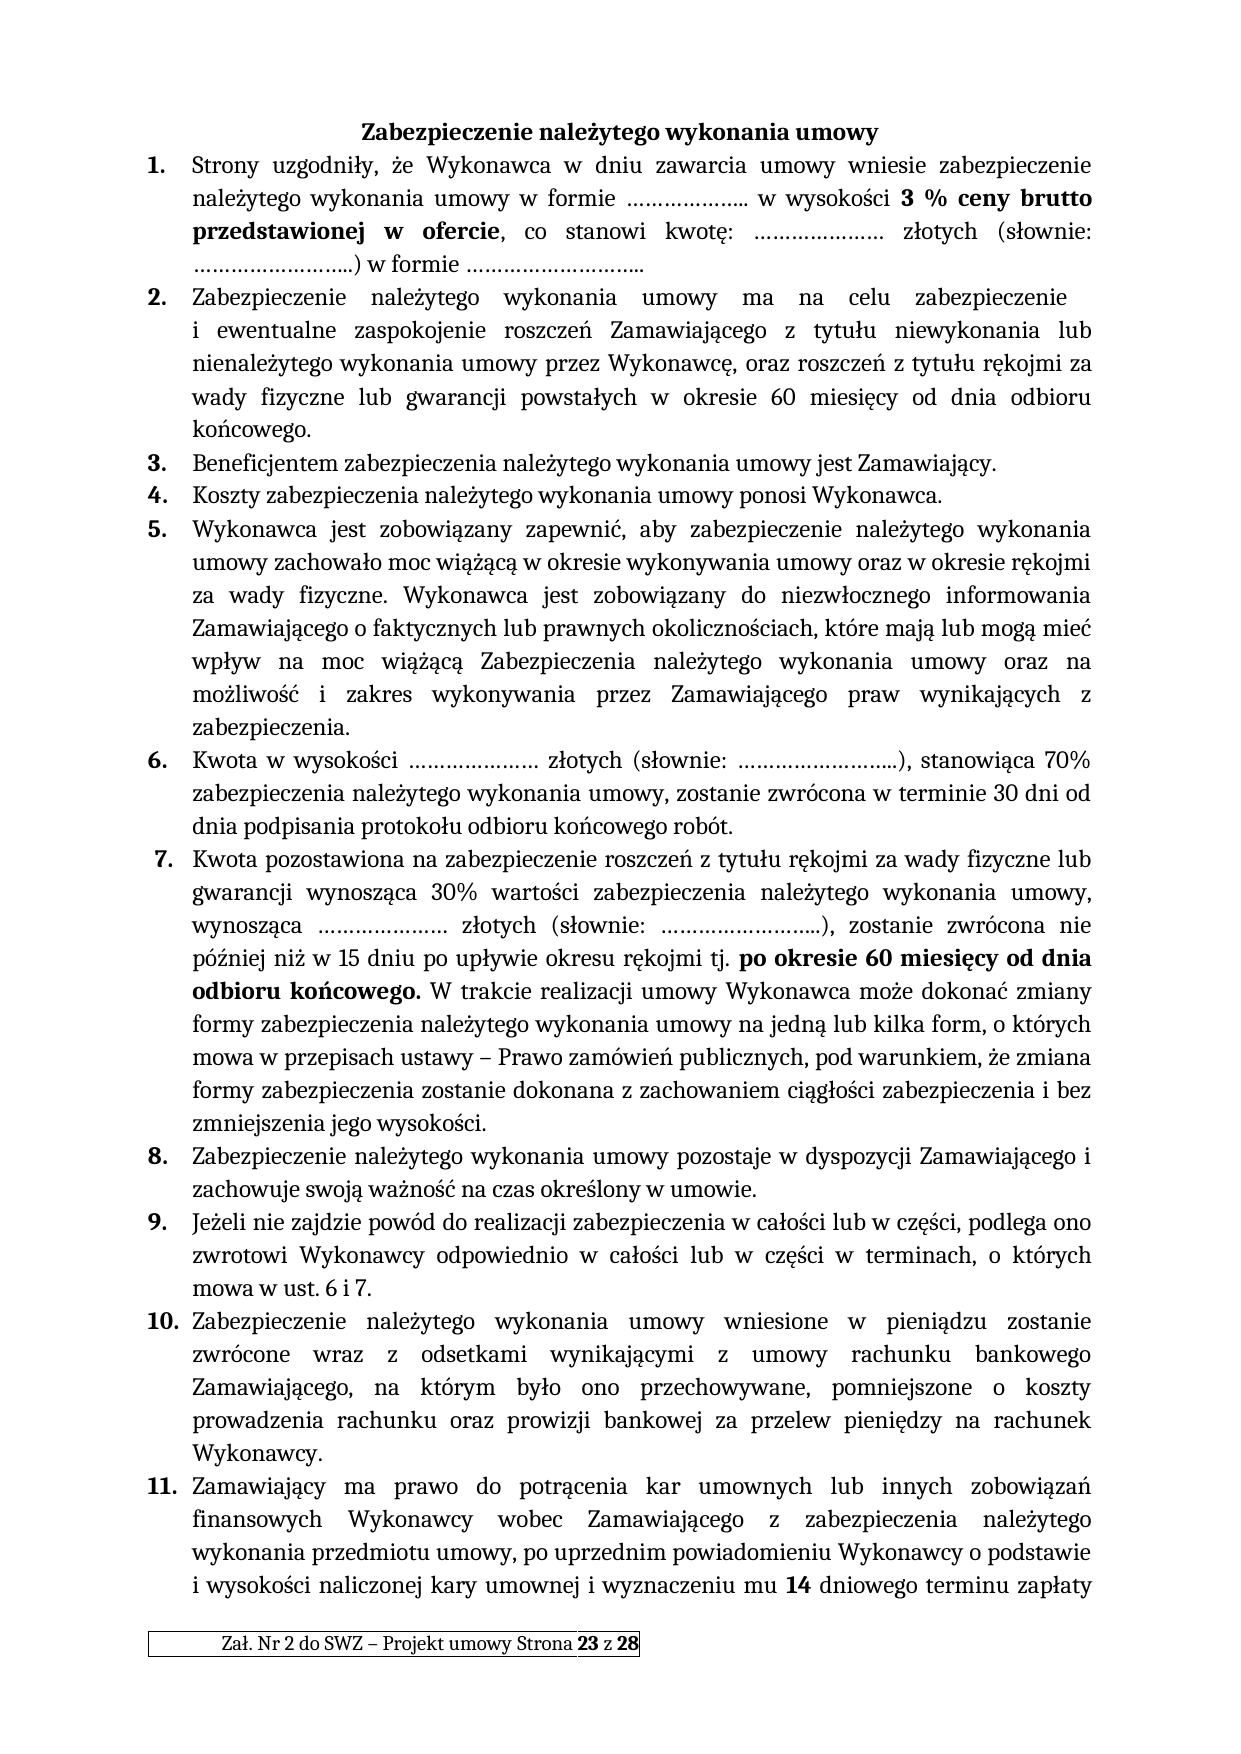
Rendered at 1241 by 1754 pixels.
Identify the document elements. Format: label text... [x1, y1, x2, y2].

list Zabezpieczenie należytego wykonania umowy pozostaje w dyspozycji Zamawiającego i zachowuje swoją ważność na czas określony w umowie. [148, 1142, 1092, 1204]
list Kwota w wysokości ………………… złotych (słownie: ……………………..), stanowiąca 70% zabezpieczenia należytego wykonania umowy, zostanie zwrócona w terminie 30 dni od dnia podpisania protokołu odbioru końcowego robót. [148, 746, 1092, 840]
list Koszty zabezpieczenia należytego wykonania umowy ponosi Wykonawca. [148, 481, 1092, 510]
list Jeżeli nie zajdzie powód do realizacji zabezpieczenia w całości lub w części, podlega ono zwrotowi Wykonawcy odpowiednio w całości lub w części w terminach, o których mowa w ust. 6 i 7. [148, 1208, 1092, 1303]
list Kwota pozostawiona na zabezpieczenie roszczeń z tytułu rękojmi za wady fizyczne lub gwarancji wynosząca 30% wartości zabezpieczenia należytego wykonania umowy, wynosząca ………………… złotych (słownie: ……………………..), zostanie zwrócona nie później niż w 15 dniu po upływie okresu rękojmi tj. po okresie 60 miesięcy od dnia odbioru końcowego. W trakcie realizacji umowy Wykonawca może dokonać zmiany formy zabezpieczenia należytego wykonania umowy na jedną lub kilka form, o których mowa w przepisach ustawy – Prawo zamówień publicznych, pod warunkiem, że zmiana formy zabezpieczenia zostanie dokonana z zachowaniem ciągłości zabezpieczenia i bez zmniejszenia jego wysokości. [154, 845, 1092, 1138]
list Strony uzgodniły, że Wykonawca w dniu zawarcia umowy wniesie zabezpieczenie należytego wykonania umowy w formie ……………….. w wysokości 3 % ceny brutto przedstawionej w ofercie, co stanowi kwotę: ………………… złotych (słownie: ……………………..) w formie ……………………….. [148, 151, 1092, 279]
list Zamawiający ma prawo do potrącenia kar umownych lub innych zobowiązań finansowych Wykonawcy wobec Zamawiającego z zabezpieczenia należytego wykonania przedmiotu umowy, po uprzednim powiadomieniu Wykonawcy o podstawie i wysokości naliczonej kary umownej i wyznaczeniu mu 14 dniowego terminu zapłaty [148, 1472, 1092, 1600]
text Zabezpieczenie należytego wykonania umowy [148, 118, 1092, 147]
list Beneficjentem zabezpieczenia należytego wykonania umowy jest Zamawiający. [148, 448, 1092, 477]
list Zabezpieczenie należytego wykonania umowy ma na celu zabezpieczenie i ewentualne zaspokojenie roszczeń Zamawiającego z tytułu niewykonania lub nienależytego wykonania umowy przez Wykonawcę, oraz roszczeń z tytułu rękojmi za wady fizyczne lub gwarancji powstałych w okresie 60 miesięcy od dnia odbioru końcowego. [148, 283, 1092, 444]
list Zabezpieczenie należytego wykonania umowy wniesione w pieniądzu zostanie zwrócone wraz z odsetkami wynikającymi z umowy rachunku bankowego Zamawiającego, na którym było ono przechowywane, pomniejszone o koszty prowadzenia rachunku oraz prowizji bankowej za przelew pieniędzy na rachunek Wykonawcy. [148, 1307, 1092, 1468]
list Wykonawca jest zobowiązany zapewnić, aby zabezpieczenie należytego wykonania umowy zachowało moc wiążącą w okresie wykonywania umowy oraz w okresie rękojmi za wady fizyczne. Wykonawca jest zobowiązany do niezwłocznego informowania Zamawiającego o faktycznych lub prawnych okolicznościach, które mają lub mogą mieć wpływ na moc wiążącą Zabezpieczenia należytego wykonania umowy oraz na możliwość i zakres wykonywania przez Zamawiającego praw wynikających z zabezpieczenia. [148, 514, 1092, 741]
